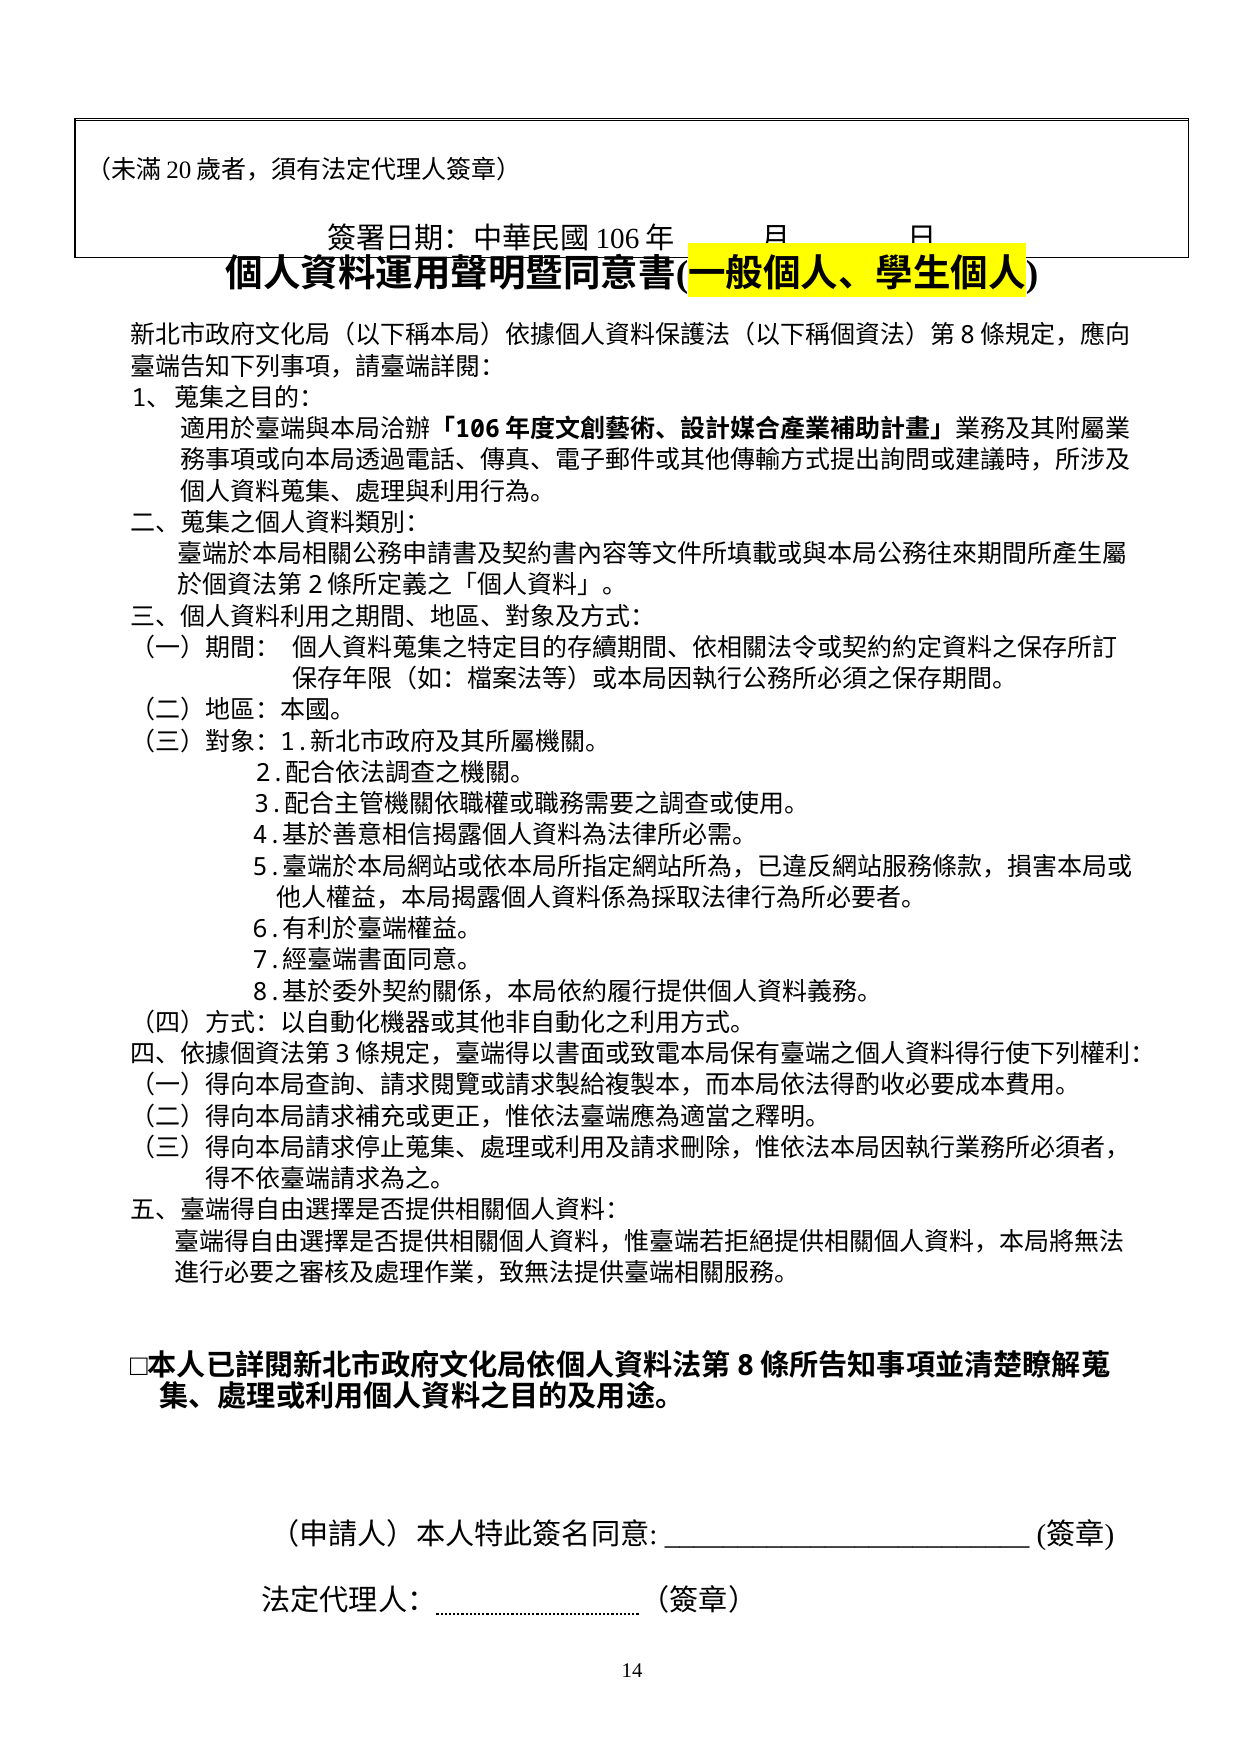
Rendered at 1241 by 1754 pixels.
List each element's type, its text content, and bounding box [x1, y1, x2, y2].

text 臺端得自由選擇是否提供相關個人資料，惟臺端若拒絕提供相關個人資料，本局將無法進行必要之審核及處理作業，致無法提供臺端相關服務。 [174, 1225, 1134, 1287]
text 法定代理人： （簽章） [130, 1582, 1134, 1617]
text （一）得向本局查詢、請求閱覽或請求製給複製本，而本局依法得酌收必要成本費用。 [130, 1069, 1134, 1100]
text 三、個人資料利用之期間、地區、對象及方式： [130, 600, 1134, 631]
list 蒐集之目的： [131, 381, 1134, 412]
text 二、蒐集之個人資料類別： [130, 506, 1134, 537]
text （二）得向本局請求補充或更正，惟依法臺端應為適當之釋明。 [130, 1100, 1134, 1131]
text （三）對象：1.新北市政府及其所屬機關。 [130, 725, 1134, 756]
text （三）得向本局請求停止蒐集、處理或利用及請求刪除，惟依法本局因執行業務所必須者，得不依臺端請求為之。 [130, 1131, 1134, 1194]
text 6.有利於臺端權益。 [252, 912, 1134, 944]
text 4.基於善意相信揭露個人資料為法律所必需。 [252, 819, 1134, 850]
text （一）期間： 個人資料蒐集之特定目的存續期間、依相關法令或契約約定資料之保存所訂保存年限（如：檔案法等）或本局因執行公務所必須之保存期間。 [130, 631, 1134, 694]
text （四）方式：以自動化機器或其他非自動化之利用方式。 [130, 1006, 1134, 1037]
text 2.配合依法調查之機關。 [255, 756, 1134, 787]
text 新北市政府文化局（以下稱本局）依據個人資料保護法（以下稱個資法）第8條規定，應向臺端告知下列事項，請臺端詳閱： [130, 319, 1134, 381]
table_header （未滿20歲者，須有法定代理人簽章） 簽署日期：中華民國106年 月 日 [76, 121, 1188, 257]
text 五、臺端得自由選擇是否提供相關個人資料： [130, 1194, 1134, 1225]
text 四、依據個資法第3條規定，臺端得以書面或致電本局保有臺端之個人資料得行使下列權利： [130, 1037, 1134, 1069]
text 個人資料運用聲明暨同意書(一般個人、學生個人) [130, 258, 1134, 294]
text 5.臺端於本局網站或依本局所指定網站所為，已違反網站服務條款，損害本局或他人權益，本局揭露個人資料係為採取法律行為所必要者。 [252, 850, 1134, 912]
text 臺端於本局相關公務申請書及契約書內容等文件所填載或與本局公務往來期間所產生屬於個資法第2條所定義之「個人資料」。 [178, 537, 1134, 600]
text 7.經臺端書面同意。 [252, 944, 1134, 975]
text 8.基於委外契約關係，本局依約履行提供個人資料義務。 [252, 975, 1134, 1006]
list 適用於臺端與本局洽辦「106年度文創藝術、設計媒合產業補助計畫」業務及其附屬業務事項或向本局透過電話、傳真、電子郵件或其他傳輸方式提出詢問或建議時，所涉及個人資料蒐集、處理與利用行為。 [180, 412, 1134, 506]
text 3.配合主管機關依職權或職務需要之調查或使用。 [254, 787, 1134, 819]
text □本人已詳閱新北市政府文化局依個人資料法第8條所告知事項並清楚瞭解蒐集、處理或利用個人資料之目的及用途。 [130, 1350, 1134, 1412]
text （二）地區：本國。 [130, 694, 1134, 725]
text （申請人）本人特此簽名同意: _________________________ (簽章) [130, 1511, 1161, 1553]
